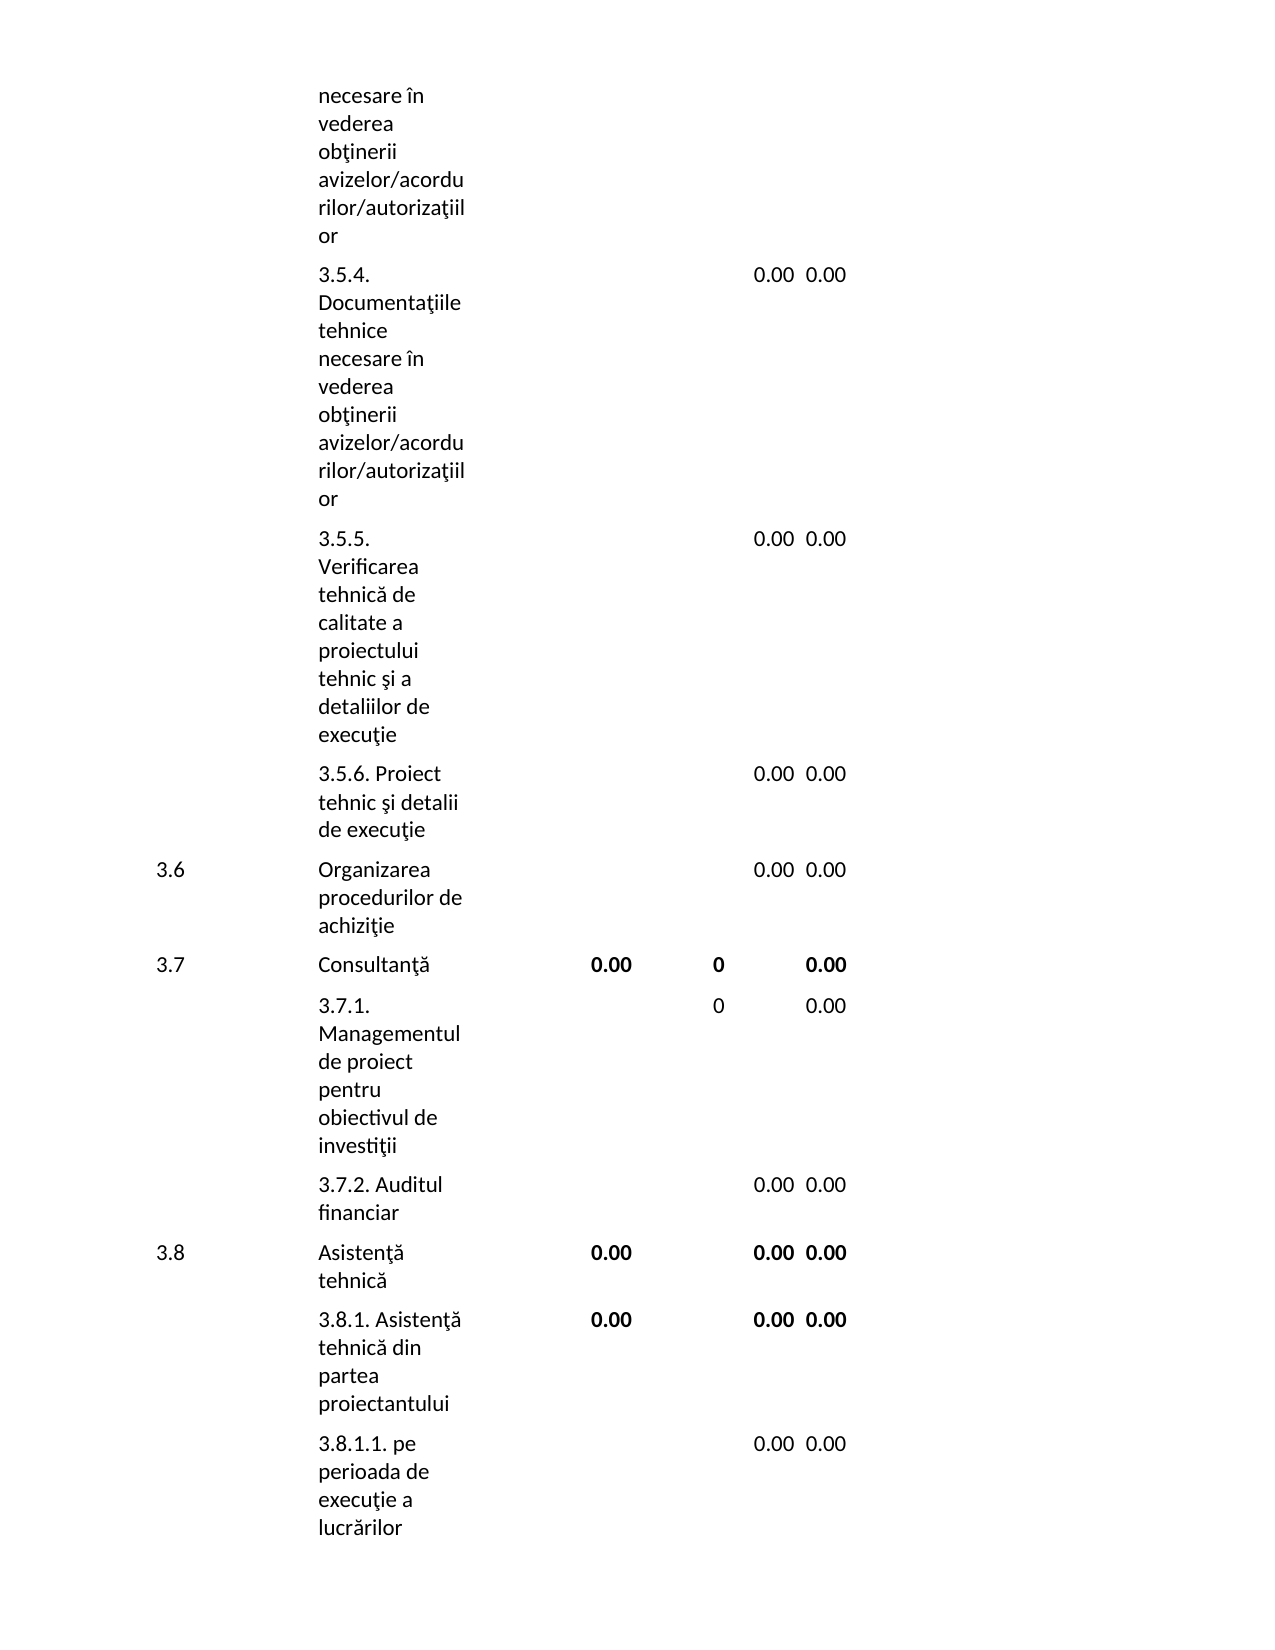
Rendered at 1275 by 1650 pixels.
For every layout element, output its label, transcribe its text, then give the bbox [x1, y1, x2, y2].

table_cell 0.00 [638, 1232, 800, 1300]
table_cell 0.00 [638, 1300, 800, 1423]
table_cell 0.00 [475, 1232, 637, 1300]
table_cell 0.00 [800, 985, 962, 1165]
table_cell [150, 255, 312, 518]
table_cell 0.00 [638, 849, 800, 945]
table_cell 3.5.6. Proiect tehnic şi detalii de execuţie [313, 754, 475, 849]
table_cell 3.8.1.1. pe perioada de execuţie a lucrărilor [313, 1423, 475, 1547]
table_cell Consultanţă [313, 945, 475, 985]
table_cell 0.00 [800, 754, 962, 849]
table_cell [475, 518, 637, 754]
table_cell 0.00 [800, 945, 962, 985]
table_cell 0.00 [475, 1300, 637, 1423]
table_cell [475, 754, 637, 849]
table_cell [475, 1165, 637, 1232]
table_cell [475, 75, 637, 254]
table_cell [475, 985, 637, 1165]
table_cell [475, 1423, 637, 1547]
table_cell 0.00 [800, 518, 962, 754]
table_cell 0.00 [800, 255, 962, 518]
table_cell Asistenţă tehnică [313, 1232, 475, 1300]
table_cell 3.7 [150, 945, 312, 985]
table_cell 3.5.5. Verificarea tehnică de calitate a proiectului tehnic şi a detaliilor de execuţie [313, 518, 475, 754]
table_cell 0.00 [638, 754, 800, 849]
table_cell [475, 255, 637, 518]
table_cell 0.00 [800, 849, 962, 945]
table_cell 0.00 [475, 945, 637, 985]
table_cell 3.7.1. Managementul de proiect pentru obiectivul de investiţii [313, 985, 475, 1165]
table_cell Organizarea procedurilor de achiziţie [313, 849, 475, 945]
table_cell 0.00 [638, 1165, 800, 1232]
table_cell [800, 75, 962, 254]
table_cell 0.00 [800, 1300, 962, 1423]
table_cell 3.8.1. Asistenţă tehnică din partea proiectantului [313, 1300, 475, 1423]
table_cell [150, 518, 312, 754]
table_cell necesare în vederea obţinerii avizelor/acordurilor/autorizaţiilor [313, 75, 475, 254]
table_cell [150, 1165, 312, 1232]
table_cell 0 [638, 945, 800, 985]
table_cell 0.00 [638, 518, 800, 754]
table_cell [638, 75, 800, 254]
table_cell [475, 849, 637, 945]
table_cell 0.00 [638, 1423, 800, 1547]
table_cell [150, 1423, 312, 1547]
table_cell 3.7.2. Auditul financiar [313, 1165, 475, 1232]
table_cell 0.00 [800, 1423, 962, 1547]
table_cell 0.00 [638, 255, 800, 518]
table_cell 0.00 [800, 1232, 962, 1300]
table_cell 3.5.4. Documentaţiile tehnice necesare în vederea obţinerii avizelor/acordurilor/autorizaţiilor [313, 255, 475, 518]
table_cell 3.6 [150, 849, 312, 945]
table_cell 3.8 [150, 1232, 312, 1300]
table_cell [150, 75, 312, 254]
table_cell 0.00 [800, 1165, 962, 1232]
table_cell [150, 754, 312, 849]
table_cell [150, 985, 312, 1165]
table_cell 0 [638, 985, 800, 1165]
table_cell [150, 1300, 312, 1423]
